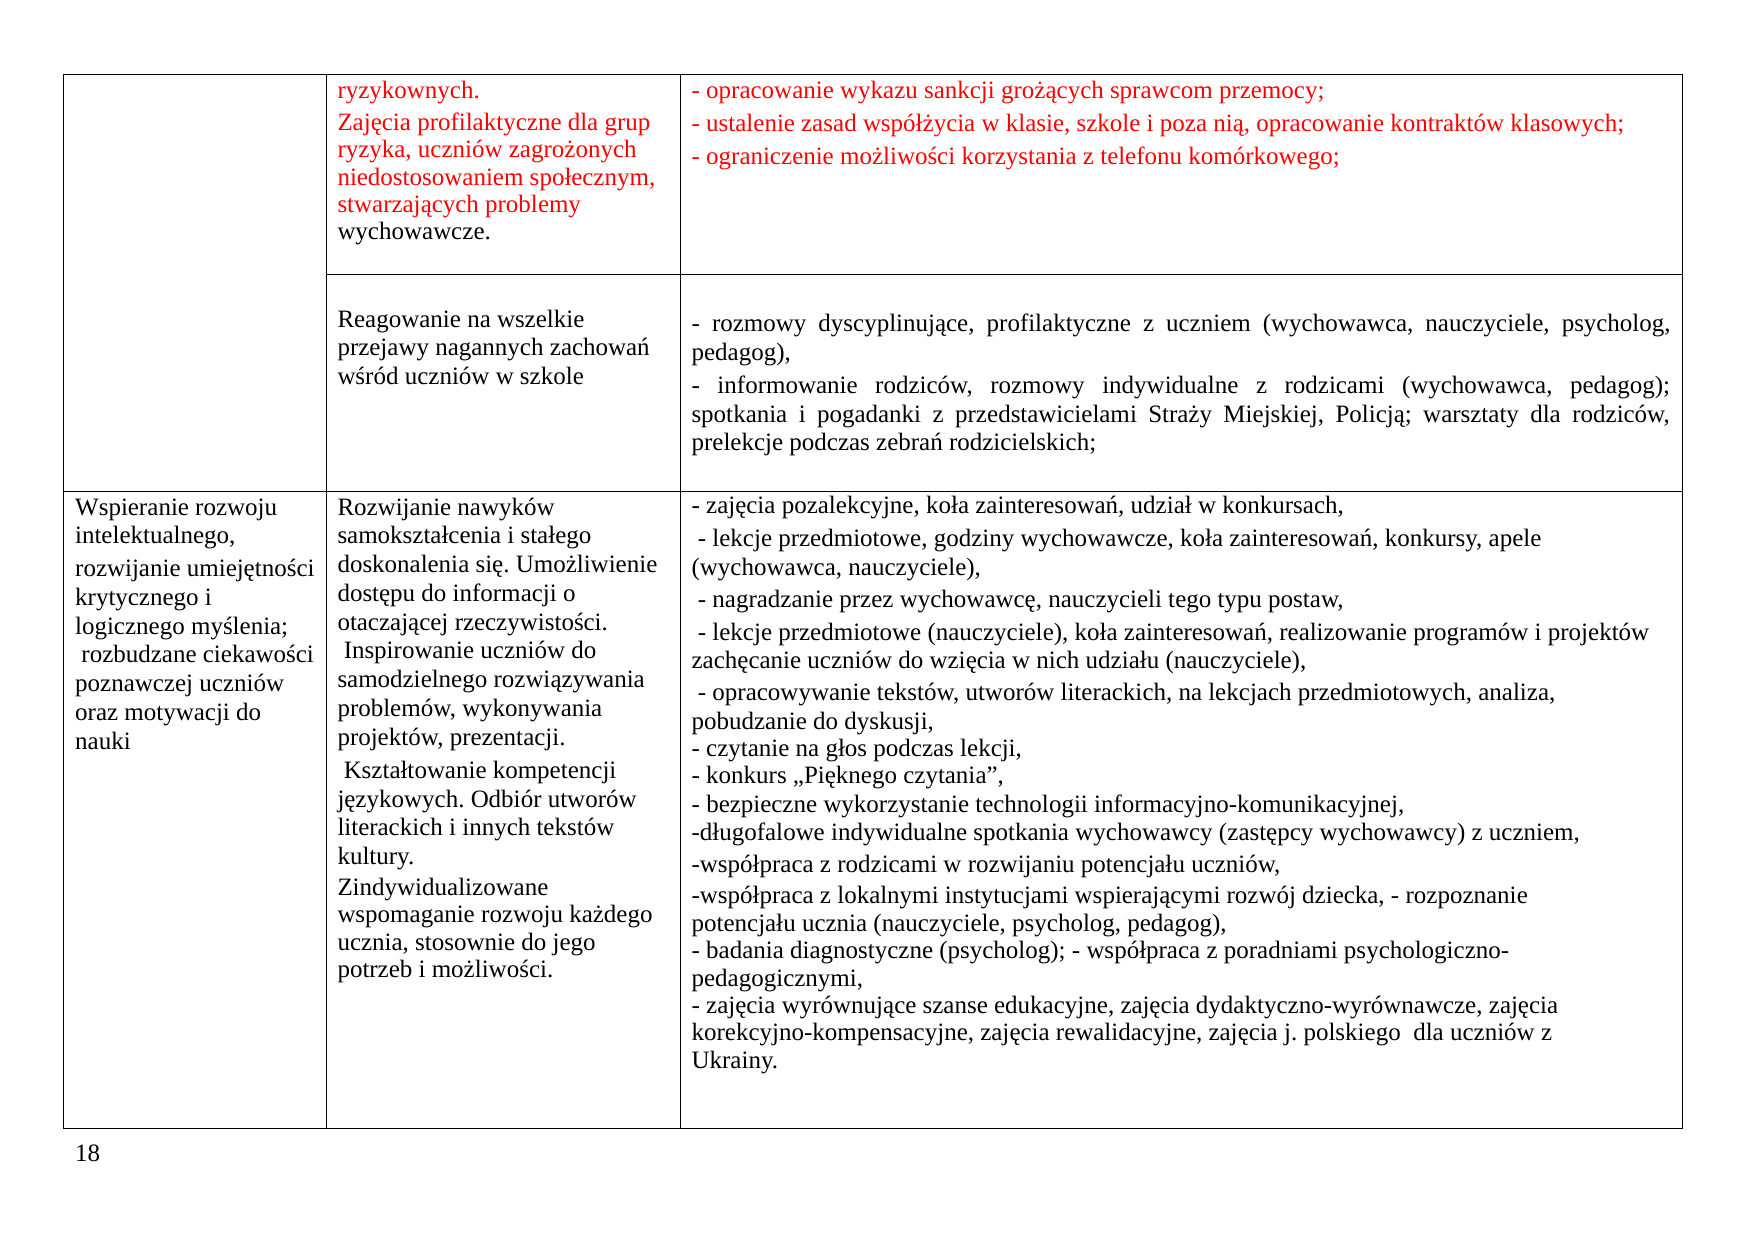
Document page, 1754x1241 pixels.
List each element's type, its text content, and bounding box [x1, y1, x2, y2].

table_cell - opracowanie wykazu sankcji grożących sprawcom przemocy; - ustalenie zasad współżycia w klasie, szkole i poza nią, opracowanie kontraktów klasowych; - ograniczenie możliwości korzystania z telefonu komórkowego; [681, 75, 1682, 274]
table_cell Rozwijanie nawyków samokształcenia i stałego doskonalenia się. Umożliwienie dostępu do informacji o otaczającej rzeczywistości. Inspirowanie uczniów do samodzielnego rozwiązywania problemów, wykonywania projektów, prezentacji. Kształtowanie kompetencji językowych. Odbiór utworów literackich i innych tekstów kultury. Zindywidualizowane wspomaganie rozwoju każdego ucznia, stosownie do jego potrzeb i możliwości. [327, 492, 680, 1128]
table_cell Wspieranie rozwoju intelektualnego, rozwijanie umiejętności krytycznego i logicznego myślenia; rozbudzane ciekawości poznawczej uczniów oraz motywacji do nauki [64, 492, 326, 1128]
table_cell Reagowanie na wszelkie przejawy nagannych zachowań wśród uczniów w szkole [327, 275, 680, 491]
table_cell [64, 75, 326, 491]
table_cell - rozmowy dyscyplinujące, profilaktyczne z uczniem (wychowawca, nauczyciele, psycholog, pedagog), - informowanie rodziców, rozmowy indywidualne z rodzicami (wychowawca, pedagog); spotkania i pogadanki z przedstawicielami Straży Miejskiej, Policją; warsztaty dla rodziców, prelekcje podczas zebrań rodzicielskich; [681, 275, 1682, 491]
table_cell - zajęcia pozalekcyjne, koła zainteresowań, udział w konkursach, - lekcje przedmiotowe, godziny wychowawcze, koła zainteresowań, konkursy, apele (wychowawca, nauczyciele), - nagradzanie przez wychowawcę, nauczycieli tego typu postaw, - lekcje przedmiotowe (nauczyciele), koła zainteresowań, realizowanie programów i projektów zachęcanie uczniów do wzięcia w nich udziału (nauczyciele), - opracowywanie tekstów, utworów literackich, na lekcjach przedmiotowych, analiza, pobudzanie do dyskusji, - czytanie na głos podczas lekcji, - konkurs „Pięknego czytania”, - bezpieczne wykorzystanie technologii informacyjno-komunikacyjnej, -długofalowe indywidualne spotkania wychowawcy (zastępcy wychowawcy) z uczniem, -współpraca z rodzicami w rozwijaniu potencjału uczniów, -współpraca z lokalnymi instytucjami wspierającymi rozwój dziecka, - rozpoznanie potencjału ucznia (nauczyciele, psycholog, pedagog), - badania diagnostyczne (psycholog); - współpraca z poradniami psychologiczno-pedagogicznymi, - zajęcia wyrównujące szanse edukacyjne, zajęcia dydaktyczno-wyrównawcze, zajęcia korekcyjno-kompensacyjne, zajęcia rewalidacyjne, zajęcia j. polskiego dla uczniów z Ukrainy. [681, 492, 1682, 1128]
table_cell ryzykownych. Zajęcia profilaktyczne dla grup ryzyka, uczniów zagrożonych niedostosowaniem społecznym, stwarzających problemy wychowawcze. [327, 75, 680, 274]
